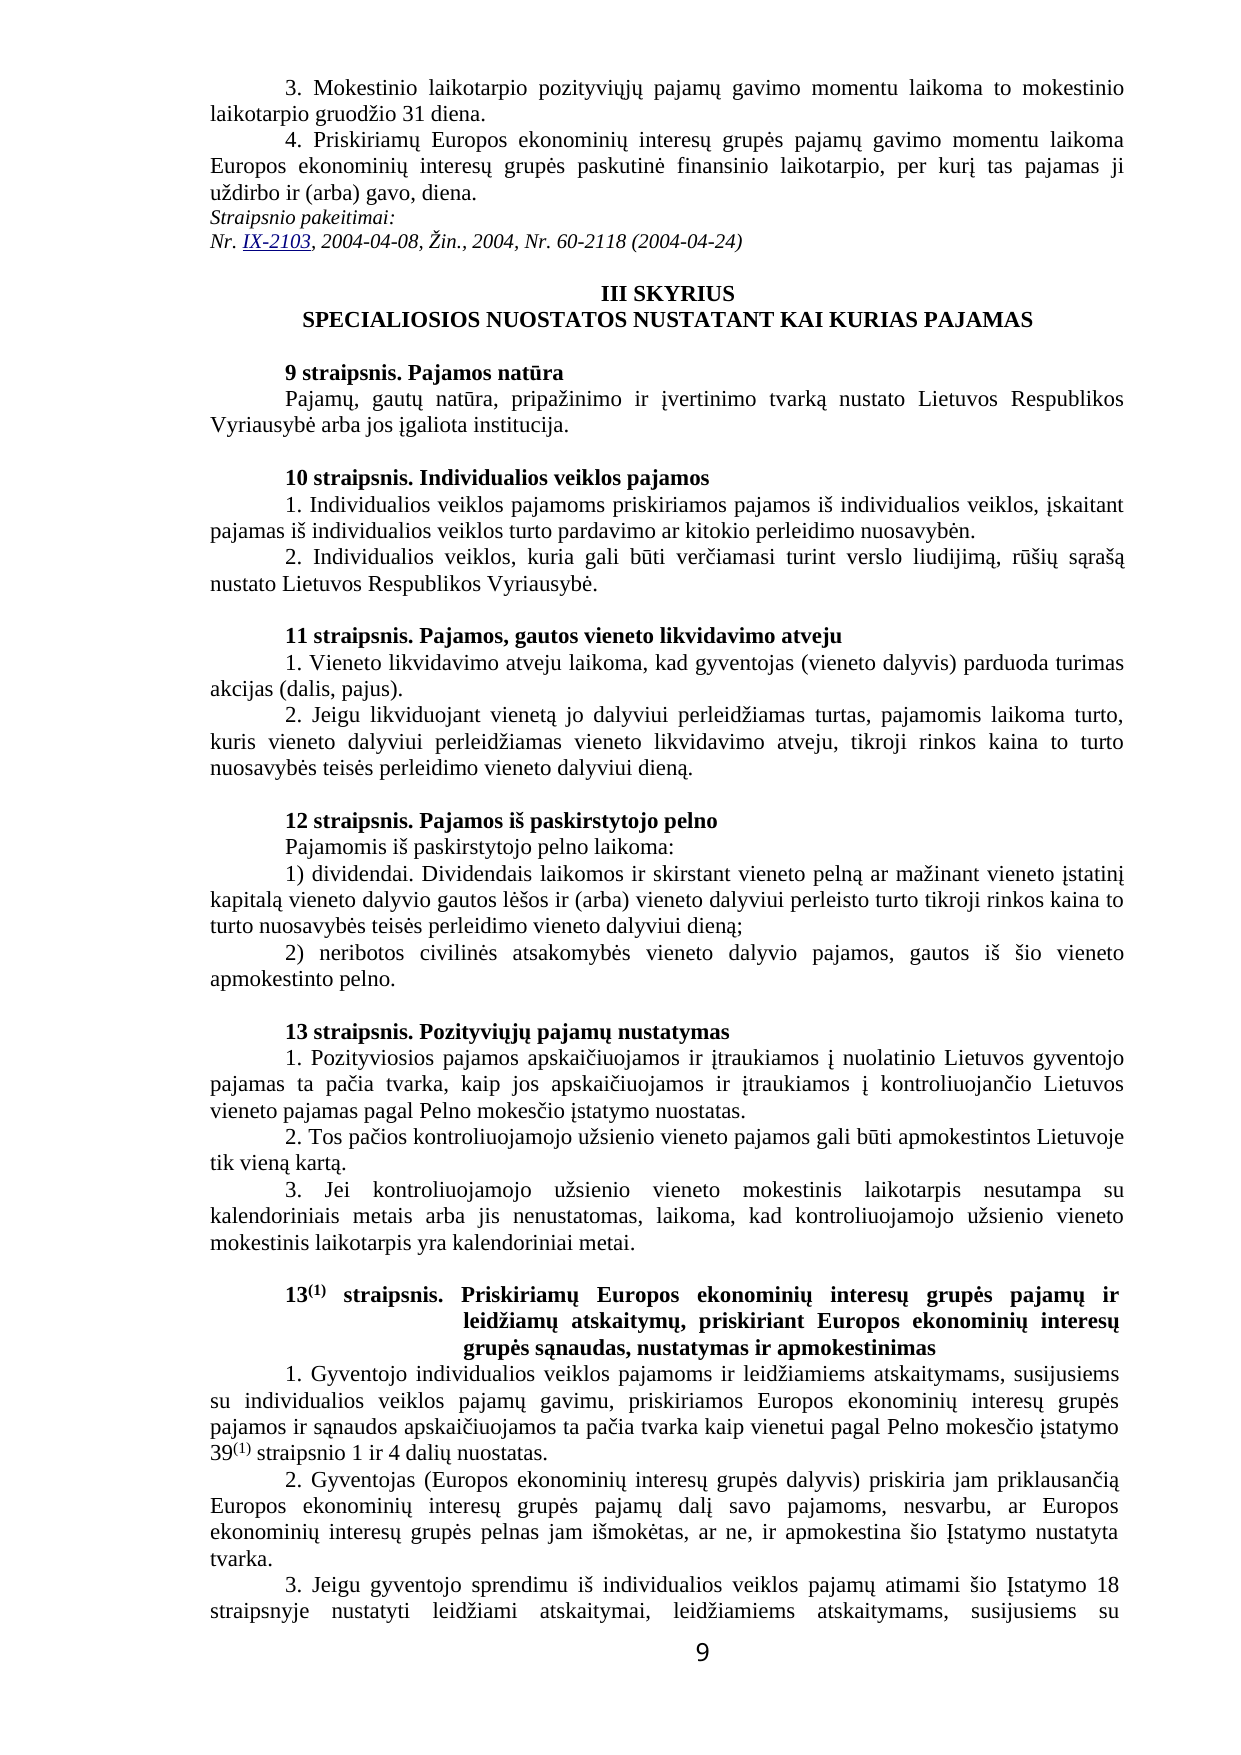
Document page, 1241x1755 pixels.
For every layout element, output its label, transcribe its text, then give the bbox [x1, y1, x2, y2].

text 1. Gyventojo individualios veiklos pajamoms ir leidžiamiems atskaitymams, susijusiems su individualios veiklos pajamų gavimu, priskiriamos Europos ekonominių interesų grupės pajamos ir sąnaudos apskaičiuojamos ta pačia tvarka kaip vienetui pagal Pelno mokesčio įstatymo 39(1) straipsnio 1 ir 4 dalių nuostatas. [210, 1360, 1120, 1466]
text 2. Gyventojas (Europos ekonominių interesų grupės dalyvis) priskiria jam priklausančią Europos ekonominių interesų grupės pajamų dalį savo pajamoms, nesvarbu, ar Europos ekonominių interesų grupės pelnas jam išmokėtas, ar ne, ir apmokestina šio Įstatymo nustatyta tvarka. [210, 1466, 1120, 1571]
text 2. Individualios veiklos, kuria gali būti verčiamasi turint verslo liudijimą, rūšių sąrašą nustato Lietuvos Respublikos Vyriausybė. [210, 543, 1126, 596]
text Straipsnio pakeitimai: [210, 205, 1126, 229]
text 2. Tos pačios kontroliuojamojo užsienio vieneto pajamos gali būti apmokestintos Lietuvoje tik vieną kartą. [210, 1123, 1126, 1176]
text 1. Vieneto likvidavimo atveju laikoma, kad gyventojas (vieneto dalyvis) parduoda turimas akcijas (dalis, pajus). [210, 649, 1126, 701]
text 12 straipsnis. Pajamos iš paskirstytojo pelno [210, 807, 1126, 833]
text 2. Jeigu likviduojant vienetą jo dalyviui perleidžiamas turtas, pajamomis laikoma turto, kuris vieneto dalyviui perleidžiamas vieneto likvidavimo atveju, tikroji rinkos kaina to turto nuosavybės teisės perleidimo vieneto dalyviui dieną. [210, 701, 1126, 781]
text 3. Mokestinio laikotarpio pozityviųjų pajamų gavimo momentu laikoma to mokestinio laikotarpio gruodžio 31 diena. [210, 73, 1126, 126]
text Nr. IX-2103, 2004-04-08, Žin., 2004, Nr. 60-2118 (2004-04-24) [210, 229, 1120, 253]
text Pajamų, gautų natūra, pripažinimo ir įvertinimo tvarką nustato Lietuvos Respublikos Vyriausybė arba jos įgaliota institucija. [210, 385, 1126, 438]
text 9 straipsnis. Pajamos natūra [210, 359, 1126, 385]
text 1) dividendai. Dividendais laikomos ir skirstant vieneto pelną ar mažinant vieneto įstatinį kapitalą vieneto dalyvio gautos lėšos ir (arba) vieneto dalyviui perleisto turto tikroji rinkos kaina to turto nuosavybės teisės perleidimo vieneto dalyviui dieną; [210, 859, 1126, 939]
text 11 straipsnis. Pajamos, gautos vieneto likvidavimo atveju [210, 622, 1126, 649]
text 3. Jei kontroliuojamojo užsienio vieneto mokestinis laikotarpis nesutampa su kalendoriniais metais arba jis nenustatomas, laikoma, kad kontroliuojamojo užsienio vieneto mokestinis laikotarpis yra kalendoriniai metai. [210, 1176, 1126, 1255]
text 1. Individualios veiklos pajamoms priskiriamos pajamos iš individualios veiklos, įskaitant pajamas iš individualios veiklos turto pardavimo ar kitokio perleidimo nuosavybėn. [210, 491, 1126, 543]
text 13 straipsnis. Pozityviųjų pajamų nustatymas [210, 1018, 1126, 1044]
text 2) neribotos civilinės atsakomybės vieneto dalyvio pajamos, gautos iš šio vieneto apmokestinto pelno. [210, 939, 1126, 991]
text 10 straipsnis. Individualios veiklos pajamos [210, 464, 1126, 491]
subtitle III SKYRIUS [210, 280, 1126, 306]
text Pajamomis iš paskirstytojo pelno laikoma: [210, 833, 1126, 859]
text 4. Priskiriamų Europos ekonominių interesų grupės pajamų gavimo momentu laikoma Europos ekonominių interesų grupės paskutinė finansinio laikotarpio, per kurį tas pajamas ji uždirbo ir (arba) gavo, diena. [210, 126, 1126, 205]
text 1. Pozityviosios pajamos apskaičiuojamos ir įtraukiamos į nuolatinio Lietuvos gyventojo pajamas ta pačia tvarka, kaip jos apskaičiuojamos ir įtraukiamos į kontroliuojančio Lietuvos vieneto pajamas pagal Pelno mokesčio įstatymo nuostatas. [210, 1044, 1126, 1123]
text 3. Jeigu gyventojo sprendimu iš individualios veiklos pajamų atimami šio Įstatymo 18 straipsnyje nustatyti leidžiami atskaitymai, leidžiamiems atskaitymams, susijusiems su [210, 1571, 1120, 1624]
text 13(1) straipsnis. Priskiriamų Europos ekonominių interesų grupės pajamų ir leidžiamų atskaitymų, priskiriant Europos ekonominių interesų grupės sąnaudas, nustatymas ir apmokestinimas [285, 1281, 1120, 1360]
subtitle SPECIALIOSIOS NUOSTATOS NUSTATANT KAI KURIAS PAJAMAS [210, 306, 1126, 332]
